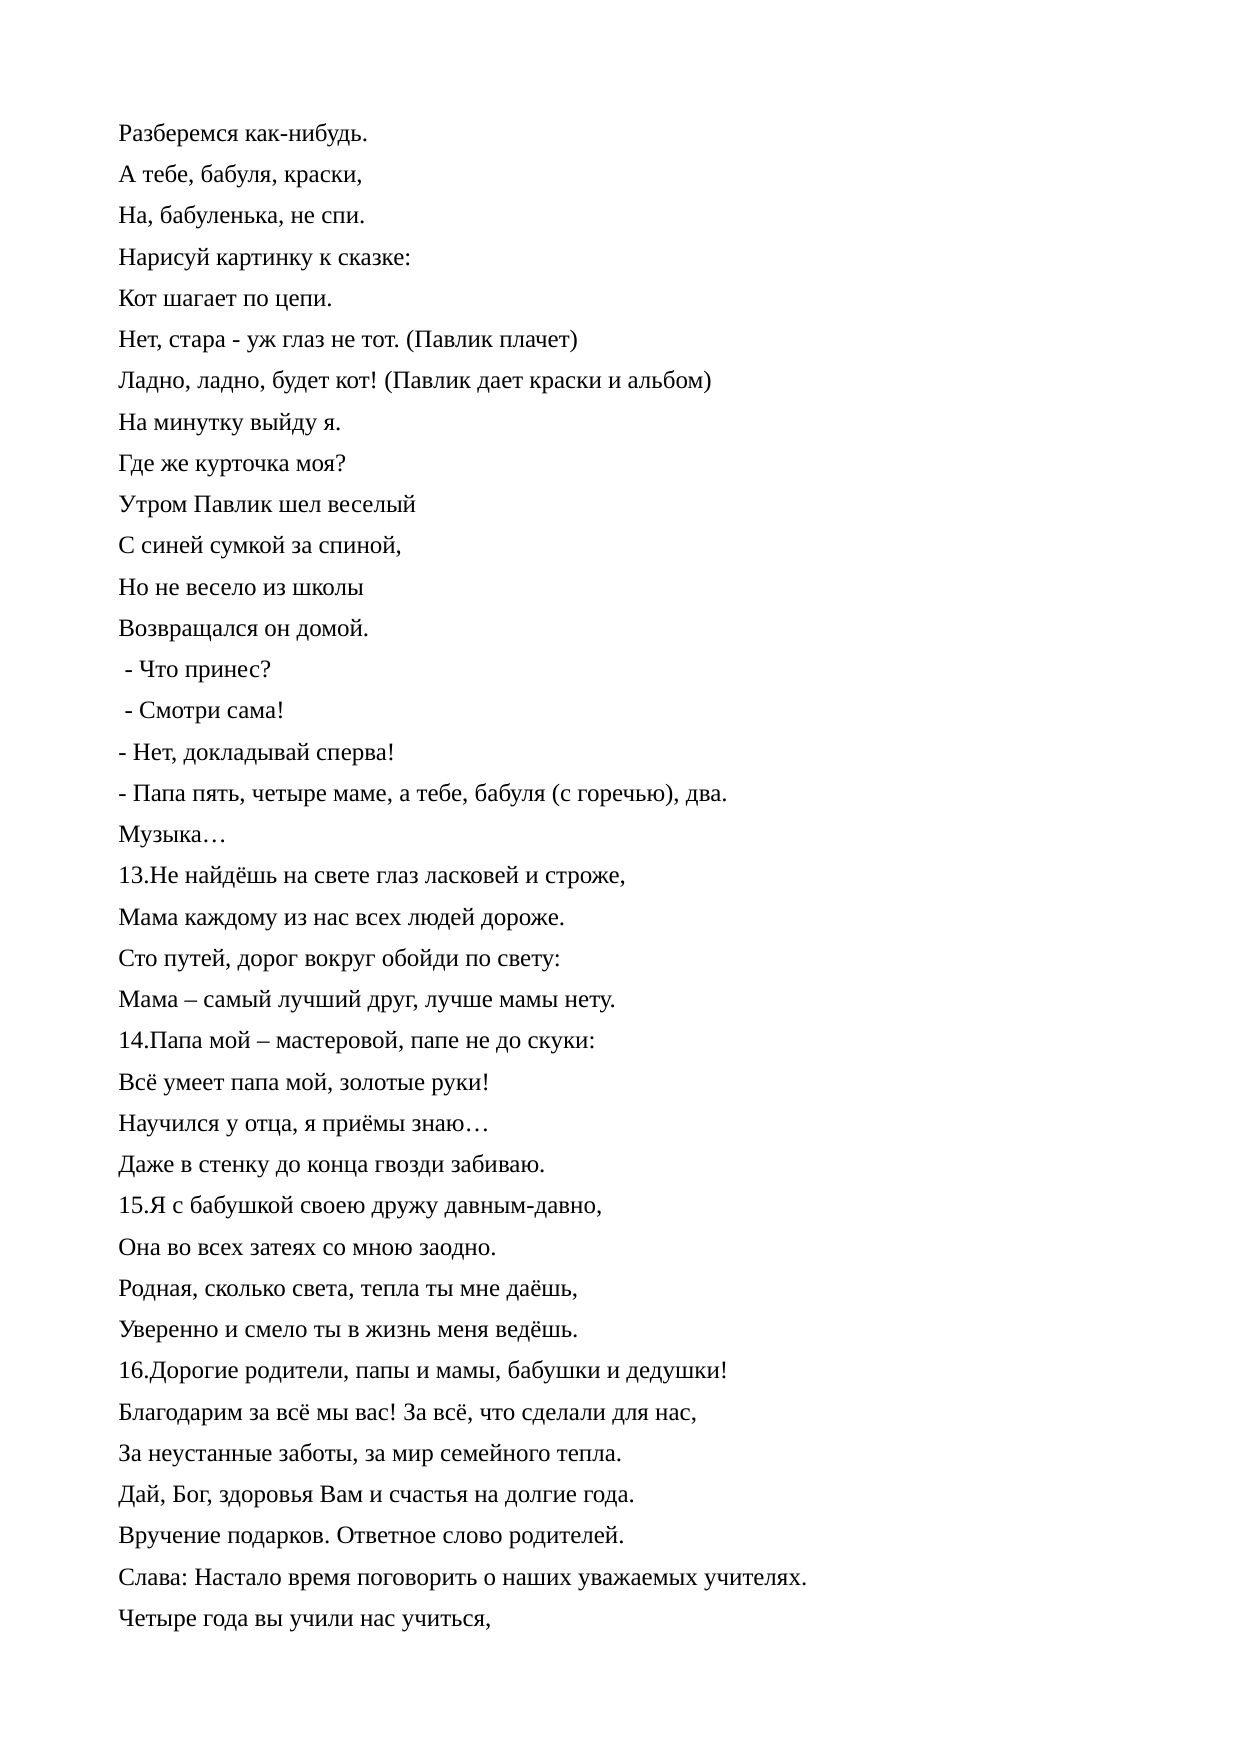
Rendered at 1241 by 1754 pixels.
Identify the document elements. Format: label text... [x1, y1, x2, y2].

text Всё умеет папа мой, золотые руки! [118, 1067, 1122, 1096]
text - Нет, докладывай сперва! [118, 737, 1122, 766]
text Возвращался он домой. [118, 613, 1122, 642]
text Мама – самый лучший друг, лучше мамы нету. [118, 984, 1122, 1013]
text Даже в стенку до конца гвозди забиваю. [118, 1149, 1122, 1178]
text 14.Папа мой – мастеровой, папе не до скуки: [118, 1026, 1122, 1054]
text - Смотри сама! [118, 696, 1122, 724]
text Уверенно и смело ты в жизнь меня ведёшь. [118, 1314, 1122, 1343]
text Утром Павлик шел веселый [118, 489, 1122, 518]
text Нарисуй картинку к сказке: [118, 242, 1122, 271]
text За неустанные заботы, за мир семейного тепла. [118, 1438, 1122, 1467]
text Родная, сколько света, тепла ты мне даёшь, [118, 1273, 1122, 1302]
text Научился у отца, я приёмы знаю… [118, 1108, 1122, 1137]
text Нет, стара - уж глаз не тот. (Павлик плачет) [118, 324, 1122, 353]
text 15.Я с бабушкой своею дружу давным-давно, [118, 1191, 1122, 1219]
text На, бабуленька, не спи. [118, 201, 1122, 229]
text На минутку выйду я. [118, 407, 1122, 436]
text - Что принес? [118, 654, 1122, 683]
text 16.Дорогие родители, папы и мамы, бабушки и дедушки! [118, 1356, 1122, 1384]
text Сто путей, дорог вокруг обойди по свету: [118, 943, 1122, 972]
text Разберемся как-нибудь. [118, 118, 1122, 147]
text Музыка… [118, 819, 1122, 848]
text Ладно, ладно, будет кот! (Павлик дает краски и альбом) [118, 366, 1122, 394]
text А тебе, бабуля, краски, [118, 159, 1122, 188]
text Мама каждому из нас всех людей дороже. [118, 902, 1122, 931]
text - Папа пять, четыре маме, а тебе, бабуля (с горечью), два. [118, 778, 1122, 807]
text Кот шагает по цепи. [118, 283, 1122, 312]
text Четыре года вы учили нас учиться, [118, 1603, 1122, 1632]
text Она во всех затеях со мною заодно. [118, 1232, 1122, 1261]
text Слава: Настало время поговорить о наших уважаемых учителях. [118, 1562, 1122, 1591]
text 13.Не найдёшь на свете глаз ласковей и строже, [118, 861, 1122, 889]
text Но не весело из школы [118, 572, 1122, 601]
text Благодарим за всё мы вас! За всё, что сделали для нас, [118, 1397, 1122, 1426]
text Где же курточка моя? [118, 448, 1122, 477]
text Вручение подарков. Ответное слово родителей. [118, 1521, 1122, 1549]
text Дай, Бог, здоровья Вам и счастья на долгие года. [118, 1479, 1122, 1508]
text С синей сумкой за спиной, [118, 531, 1122, 559]
